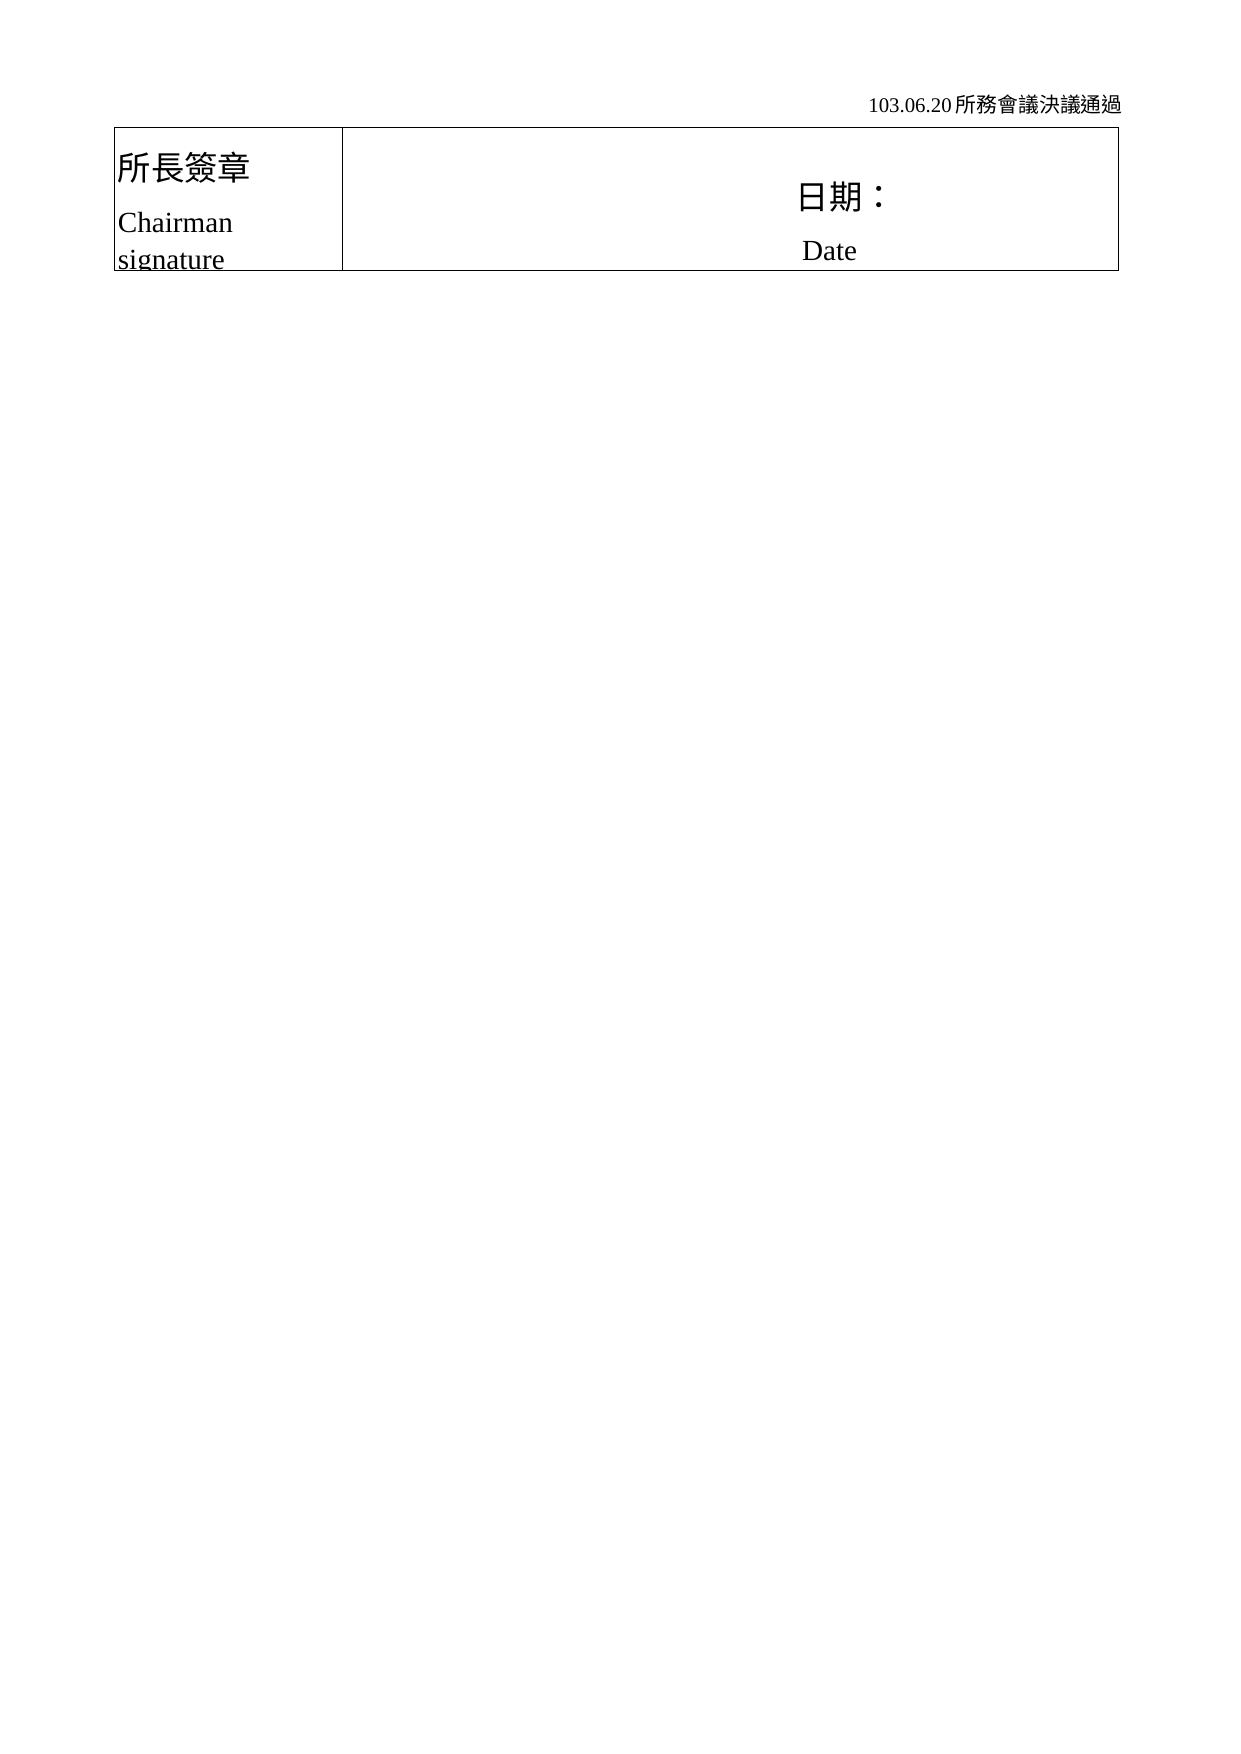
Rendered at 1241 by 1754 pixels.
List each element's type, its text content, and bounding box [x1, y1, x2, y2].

table_cell 日期： Date [343, 128, 1118, 269]
table_cell 所長簽章 Chairman signature [115, 128, 342, 269]
